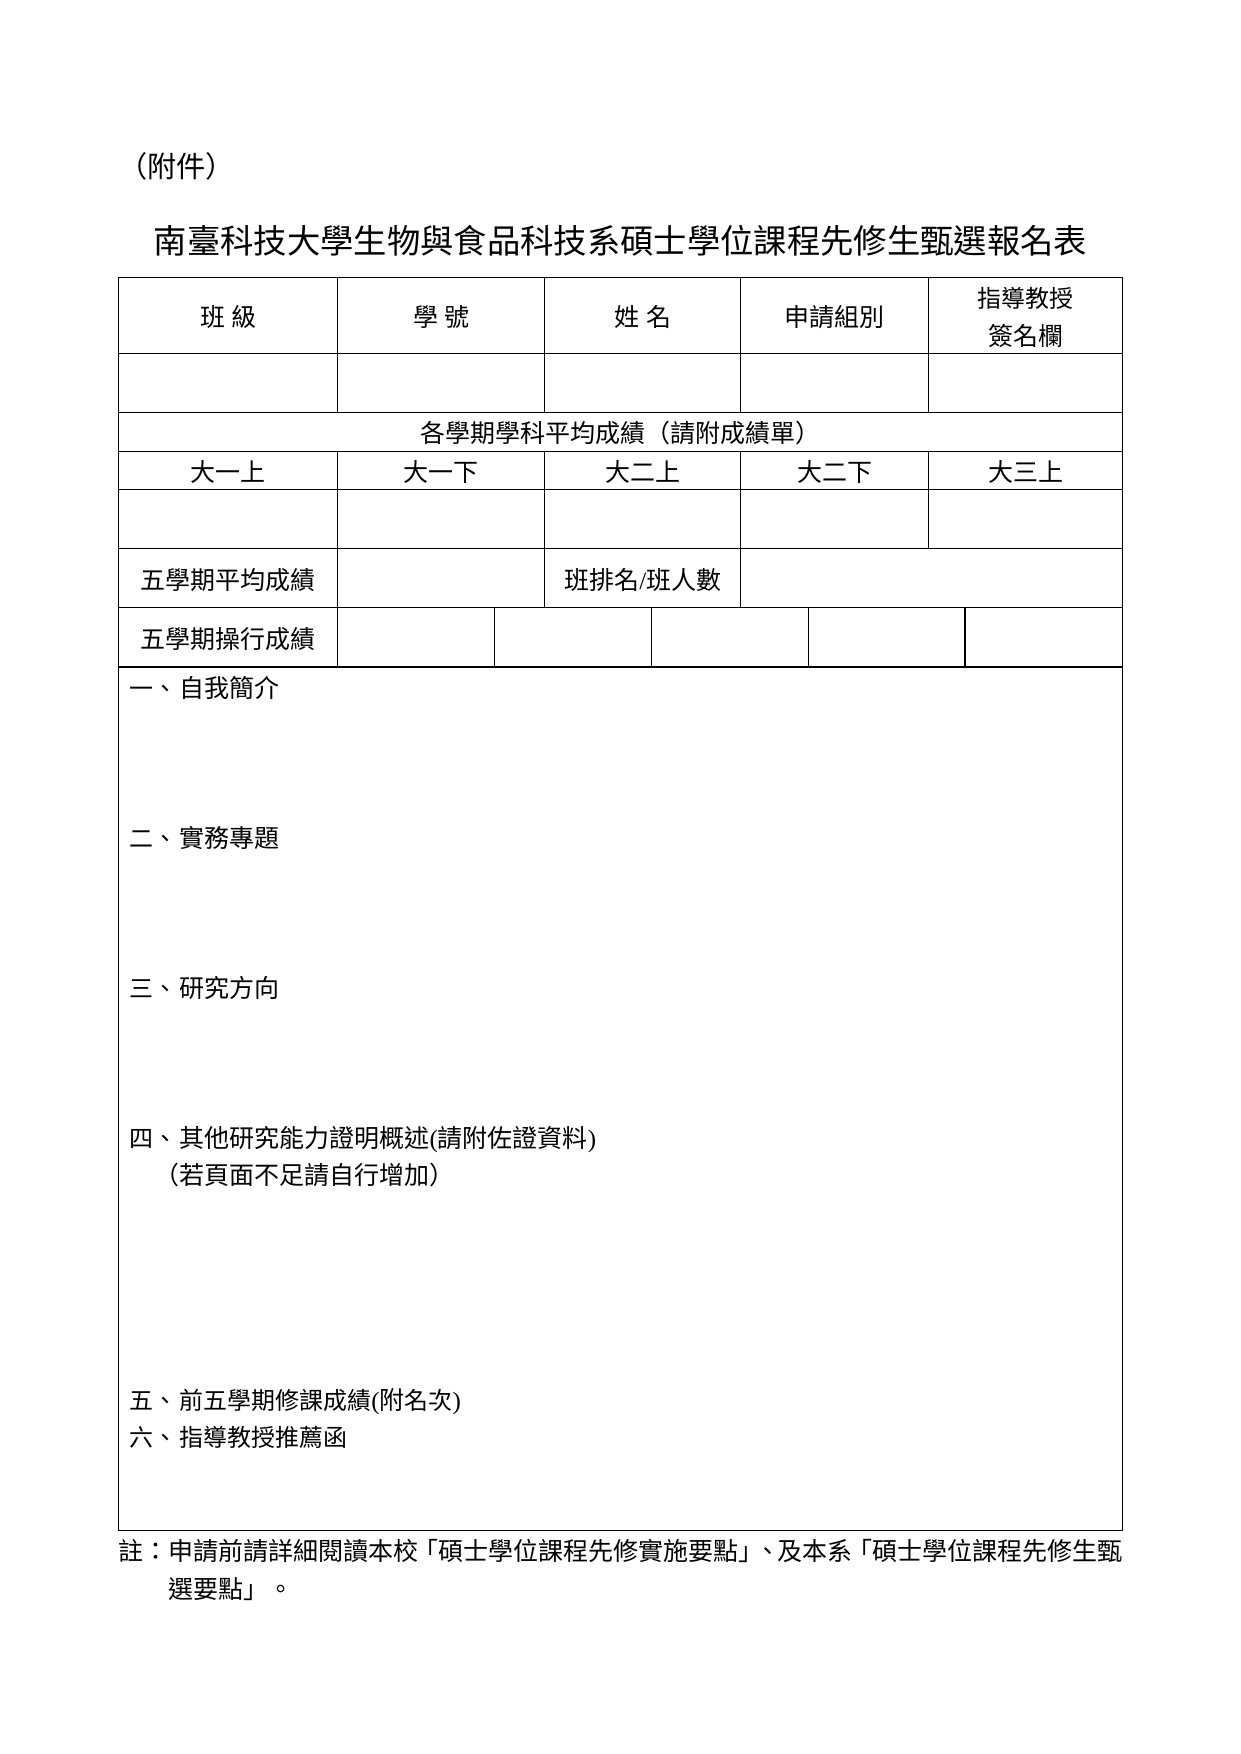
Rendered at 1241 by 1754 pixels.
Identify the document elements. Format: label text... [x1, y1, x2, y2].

subtitle 南臺科技大學生物與食品科技系碩士學位課程先修生甄選報名表 [118, 202, 1122, 277]
table_cell 大一下 [338, 452, 544, 489]
table_cell [929, 354, 1122, 412]
table_cell [338, 608, 494, 666]
table_cell 五學期平均成績 [119, 549, 337, 607]
table_cell [338, 490, 544, 548]
table_cell [119, 354, 337, 412]
table_cell 班排名/班人數 [545, 549, 740, 607]
table_cell [545, 354, 740, 412]
table_cell [741, 354, 928, 412]
table_header 指導教授 簽名欄 [929, 278, 1122, 353]
table_cell [966, 608, 1122, 666]
table_cell [338, 549, 544, 607]
table_cell [741, 490, 928, 548]
table_cell [119, 490, 337, 548]
text 註：申請前請詳細閱讀本校「碩士學位課程先修實施要點」、及本系「碩士學位課程先修生甄選要點」。 [118, 1531, 1122, 1606]
table_cell [809, 608, 964, 666]
table_header 學 號 [338, 278, 544, 353]
table_cell [338, 354, 544, 412]
table_header 班 級 [119, 278, 337, 353]
table_cell [741, 549, 1122, 607]
table_cell [929, 490, 1122, 548]
table_cell 大三上 [929, 452, 1122, 489]
table_cell 自我簡介 實務專題 研究方向 其他研究能力證明概述(請附佐證資料) （若頁面不足請自行增加） 前五學期修課成績(附名次) 指導教授推薦函 [119, 668, 1122, 1530]
table_cell 大二上 [545, 452, 740, 489]
table_cell 各學期學科平均成績（請附成績單） [119, 413, 1122, 451]
table_cell 大二下 [741, 452, 928, 489]
table_cell [545, 490, 740, 548]
table_cell 五學期操行成績 [119, 608, 337, 666]
table_cell [495, 608, 651, 666]
table_cell [652, 608, 808, 666]
table_header 申請組別 [741, 278, 928, 353]
table_cell 大一上 [119, 452, 337, 489]
subtitle （附件） [118, 127, 1122, 202]
table_header 姓 名 [545, 278, 740, 353]
